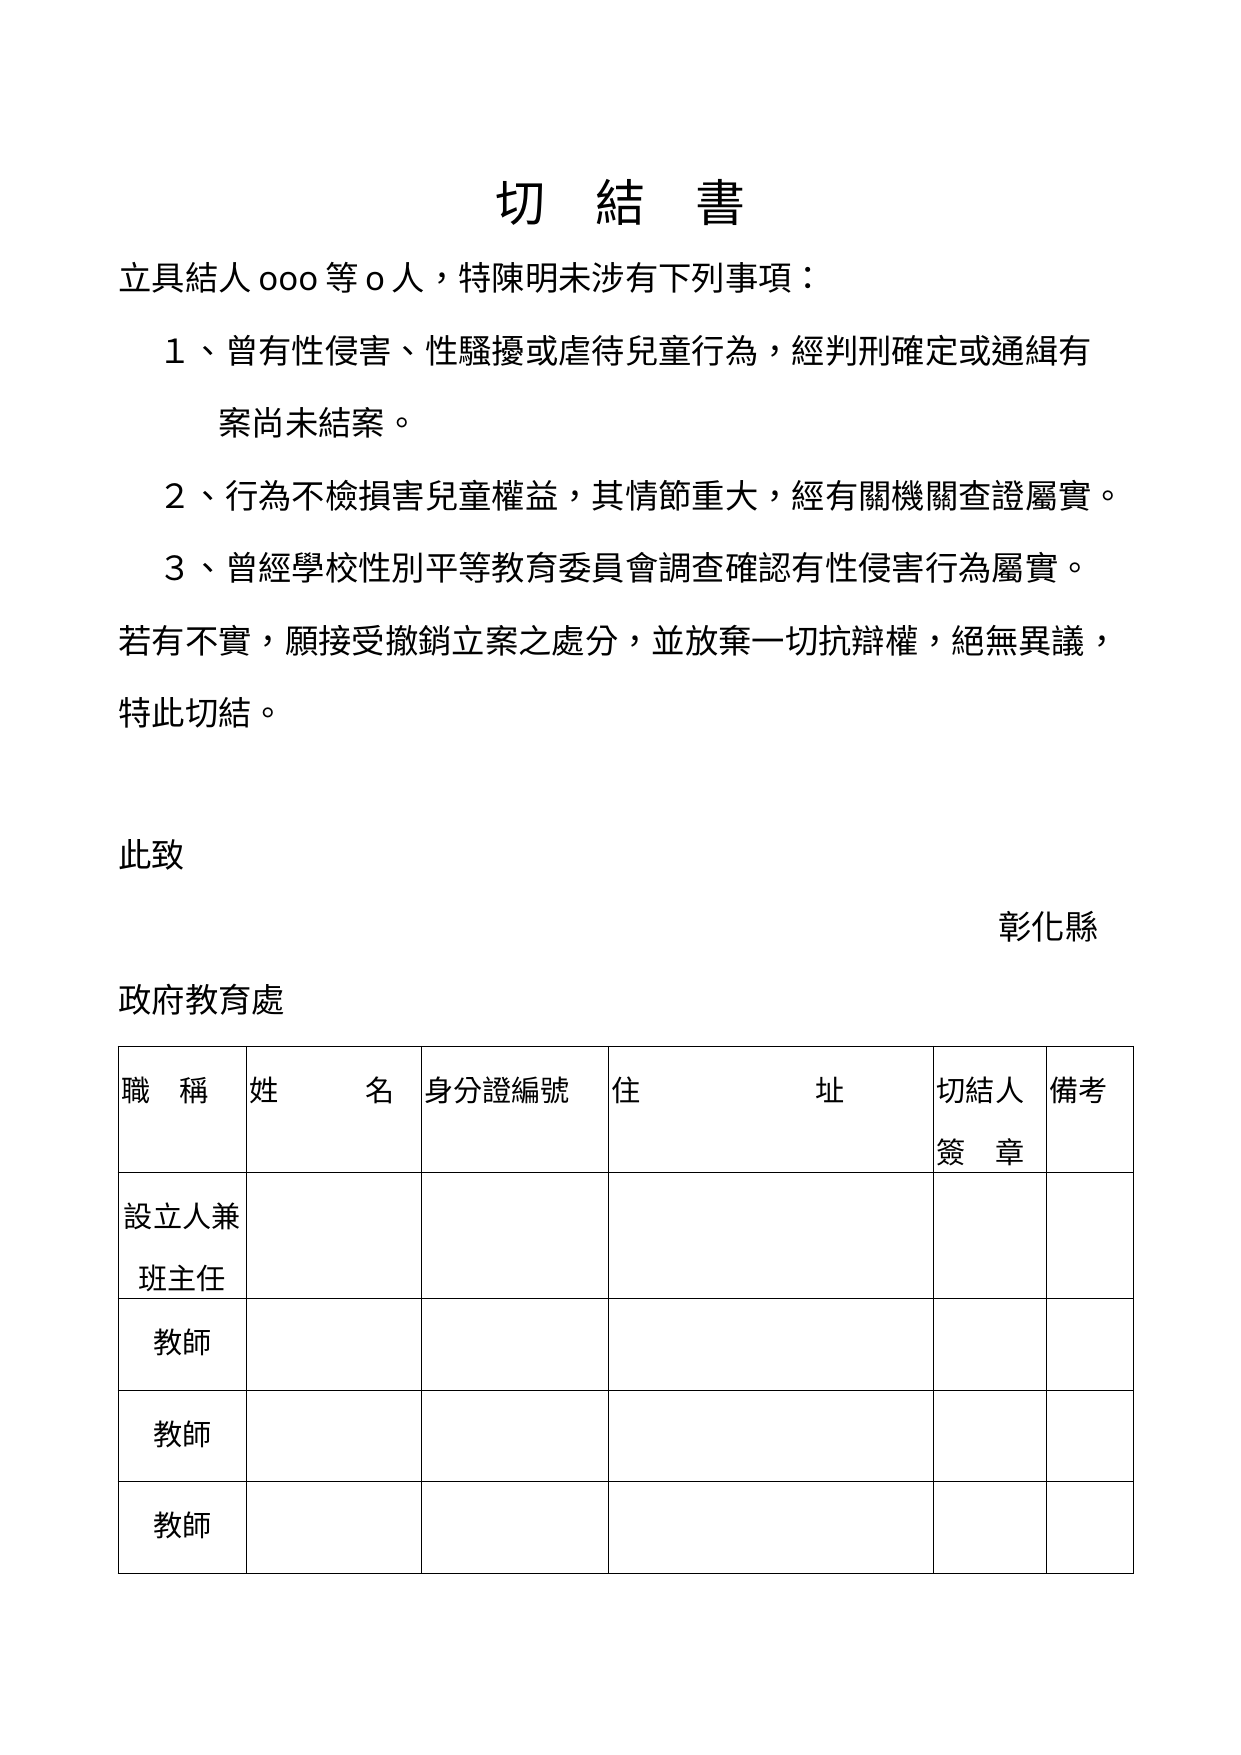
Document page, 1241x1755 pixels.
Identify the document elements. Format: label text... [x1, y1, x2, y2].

table_cell 教師 [119, 1391, 246, 1481]
table_header 住 址 [609, 1047, 933, 1172]
table_cell [934, 1299, 1046, 1389]
table_cell [934, 1482, 1046, 1573]
text ３、曾經學校性別平等教育委員會調查確認有性侵害行為屬實。 [118, 542, 1122, 591]
table_cell [1047, 1173, 1133, 1298]
text 彰化縣政府教育處 [118, 901, 1122, 1022]
table_cell [609, 1173, 933, 1298]
text 若有不實，願接受撤銷立案之處分，並放棄一切抗辯權，絕無異議，特此切結。 [118, 615, 1122, 735]
table_cell [1047, 1391, 1133, 1481]
text 此致 [118, 759, 1122, 877]
table_cell [247, 1299, 421, 1389]
table_cell [422, 1173, 608, 1298]
text 切 結 書 [118, 127, 1122, 252]
text 立具結人ooo等o人，特陳明未涉有下列事項： [118, 252, 1122, 301]
table_cell 設立人兼班主任 [119, 1173, 246, 1298]
table_cell [609, 1391, 933, 1481]
text ２、行為不檢損害兒童權益，其情節重大，經有關機關查證屬實。 [118, 469, 1122, 518]
table_header 身分證編號 [422, 1047, 608, 1172]
table_header 職 稱 [119, 1047, 246, 1172]
table_cell [609, 1482, 933, 1573]
table_cell [1047, 1482, 1133, 1573]
table_header 姓 名 [247, 1047, 421, 1172]
table_cell [934, 1391, 1046, 1481]
text １、曾有性侵害、性騷擾或虐待兒童行為，經判刑確定或通緝有案尚未結案。 [118, 325, 1122, 445]
table_cell [609, 1299, 933, 1389]
table_cell [422, 1391, 608, 1481]
table_cell [422, 1482, 608, 1573]
table_cell [247, 1482, 421, 1573]
table_cell [1047, 1299, 1133, 1389]
table_cell [422, 1299, 608, 1389]
table_cell [247, 1391, 421, 1481]
table_header 切結人 簽 章 [934, 1047, 1046, 1172]
table_cell [247, 1173, 421, 1298]
table_cell 教師 [119, 1299, 246, 1389]
table_cell 教師 [119, 1482, 246, 1573]
table_header 備考 [1047, 1047, 1133, 1172]
table_cell [934, 1173, 1046, 1298]
